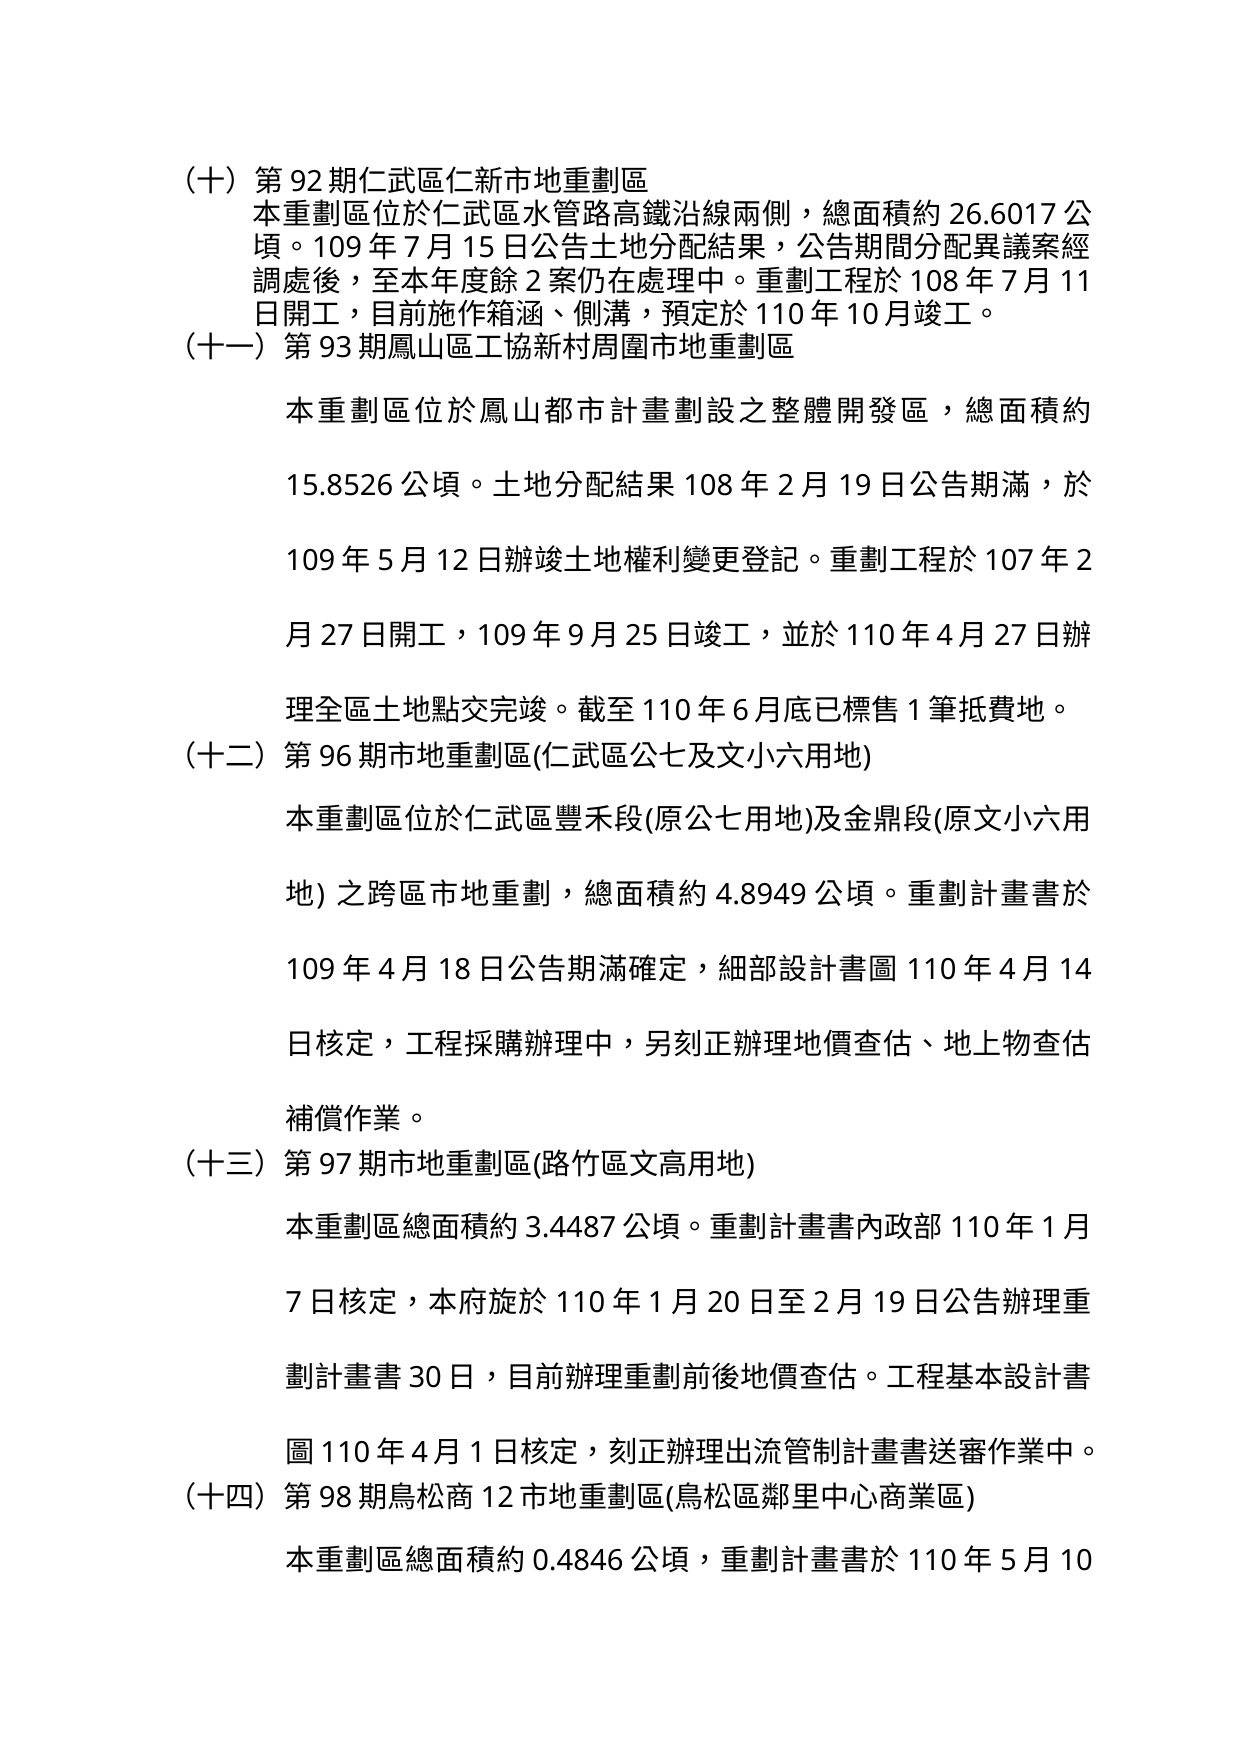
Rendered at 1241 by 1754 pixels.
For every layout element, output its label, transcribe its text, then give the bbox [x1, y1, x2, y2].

text （十四）第98期鳥松商12市地重劃區(鳥松區鄰里中心商業區) [148, 1481, 1092, 1514]
text 本重劃區位於鳳山都市計畫劃設之整體開發區，總面積約15.8526公頃。土地分配結果108年2月19日公告期滿，於109年5月12日辦竣土地權利變更登記。重劃工程於107年2月27日開工，109年9月25日竣工，並於110年4月27日辦理全區土地點交完竣。截至110年6月底已標售1筆抵費地。 [285, 364, 1092, 739]
text 本重劃區位於仁武區豐禾段(原公七用地)及金鼎段(原文小六用地) 之跨區市地重劃，總面積約4.8949公頃。重劃計畫書於109年4月18日公告期滿確定，細部設計書圖110年4月14日核定，工程採購辦理中，另刻正辦理地價查估、地上物查估補償作業。 [285, 773, 1092, 1148]
text （十）第92期仁武區仁新市地重劃區 [148, 164, 1092, 198]
text 本重劃區位於仁武區水管路高鐵沿線兩側，總面積約26.6017公頃。109年7月15日公告土地分配結果，公告期間分配異議案經調處後，至本年度餘2案仍在處理中。重劃工程於108年7月11日開工，目前施作箱涵、側溝，預定於110年10月竣工。 [253, 198, 1092, 331]
text （十二）第96期市地重劃區(仁武區公七及文小六用地) [148, 739, 1092, 773]
text 本重劃區總面積約3.4487公頃。重劃計畫書內政部110年1月7日核定，本府旋於110年1月20日至2月19日公告辦理重劃計畫書30日，目前辦理重劃前後地價查估。工程基本設計書圖110年4月1日核定，刻正辦理出流管制計畫書送審作業中。 [285, 1181, 1092, 1481]
text （十一）第93期鳳山區工協新村周圍市地重劃區 [148, 331, 1092, 364]
text （十三）第97期市地重劃區(路竹區文高用地) [148, 1148, 1092, 1181]
text 本重劃區總面積約0.4846公頃，重劃計畫書於110年5月10 [285, 1514, 1092, 1589]
